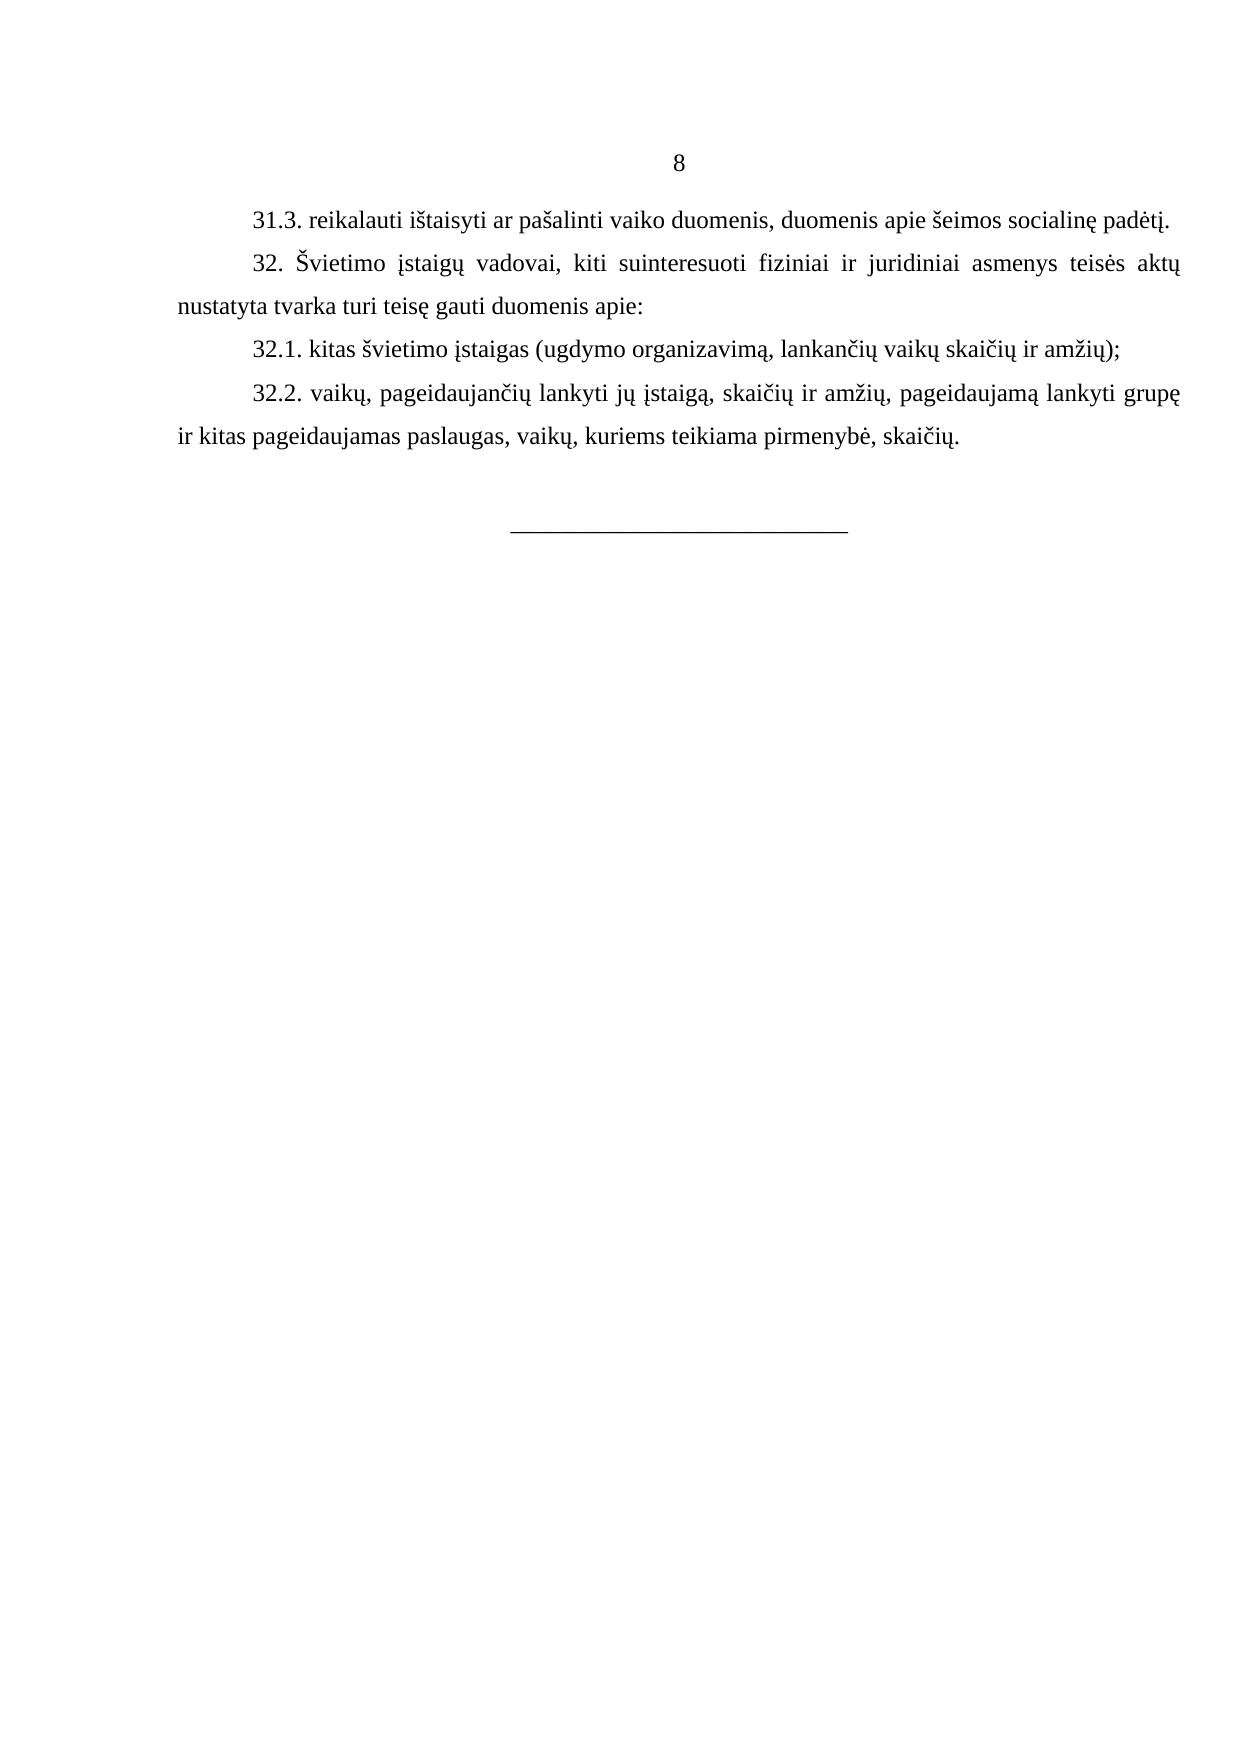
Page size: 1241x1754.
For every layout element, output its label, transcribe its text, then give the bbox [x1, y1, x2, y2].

text 32. Švietimo įstaigų vadovai, kiti suinteresuoti fiziniai ir juridiniai asmenys teisės aktų nustatyta tvarka turi teisę gauti duomenis apie: [177, 248, 1181, 320]
text 32.1. kitas švietimo įstaigas (ugdymo organizavimą, lankančių vaikų skaičių ir amžių); [177, 334, 1181, 363]
text ___________________________ [177, 507, 1181, 536]
text 32.2. vaikų, pageidaujančių lankyti jų įstaigą, skaičių ir amžių, pageidaujamą lankyti grupę ir kitas pageidaujamas paslaugas, vaikų, kuriems teikiama pirmenybė, skaičių. [177, 378, 1181, 449]
text 31.3. reikalauti ištaisyti ar pašalinti vaiko duomenis, duomenis apie šeimos socialinę padėtį. [177, 205, 1181, 234]
